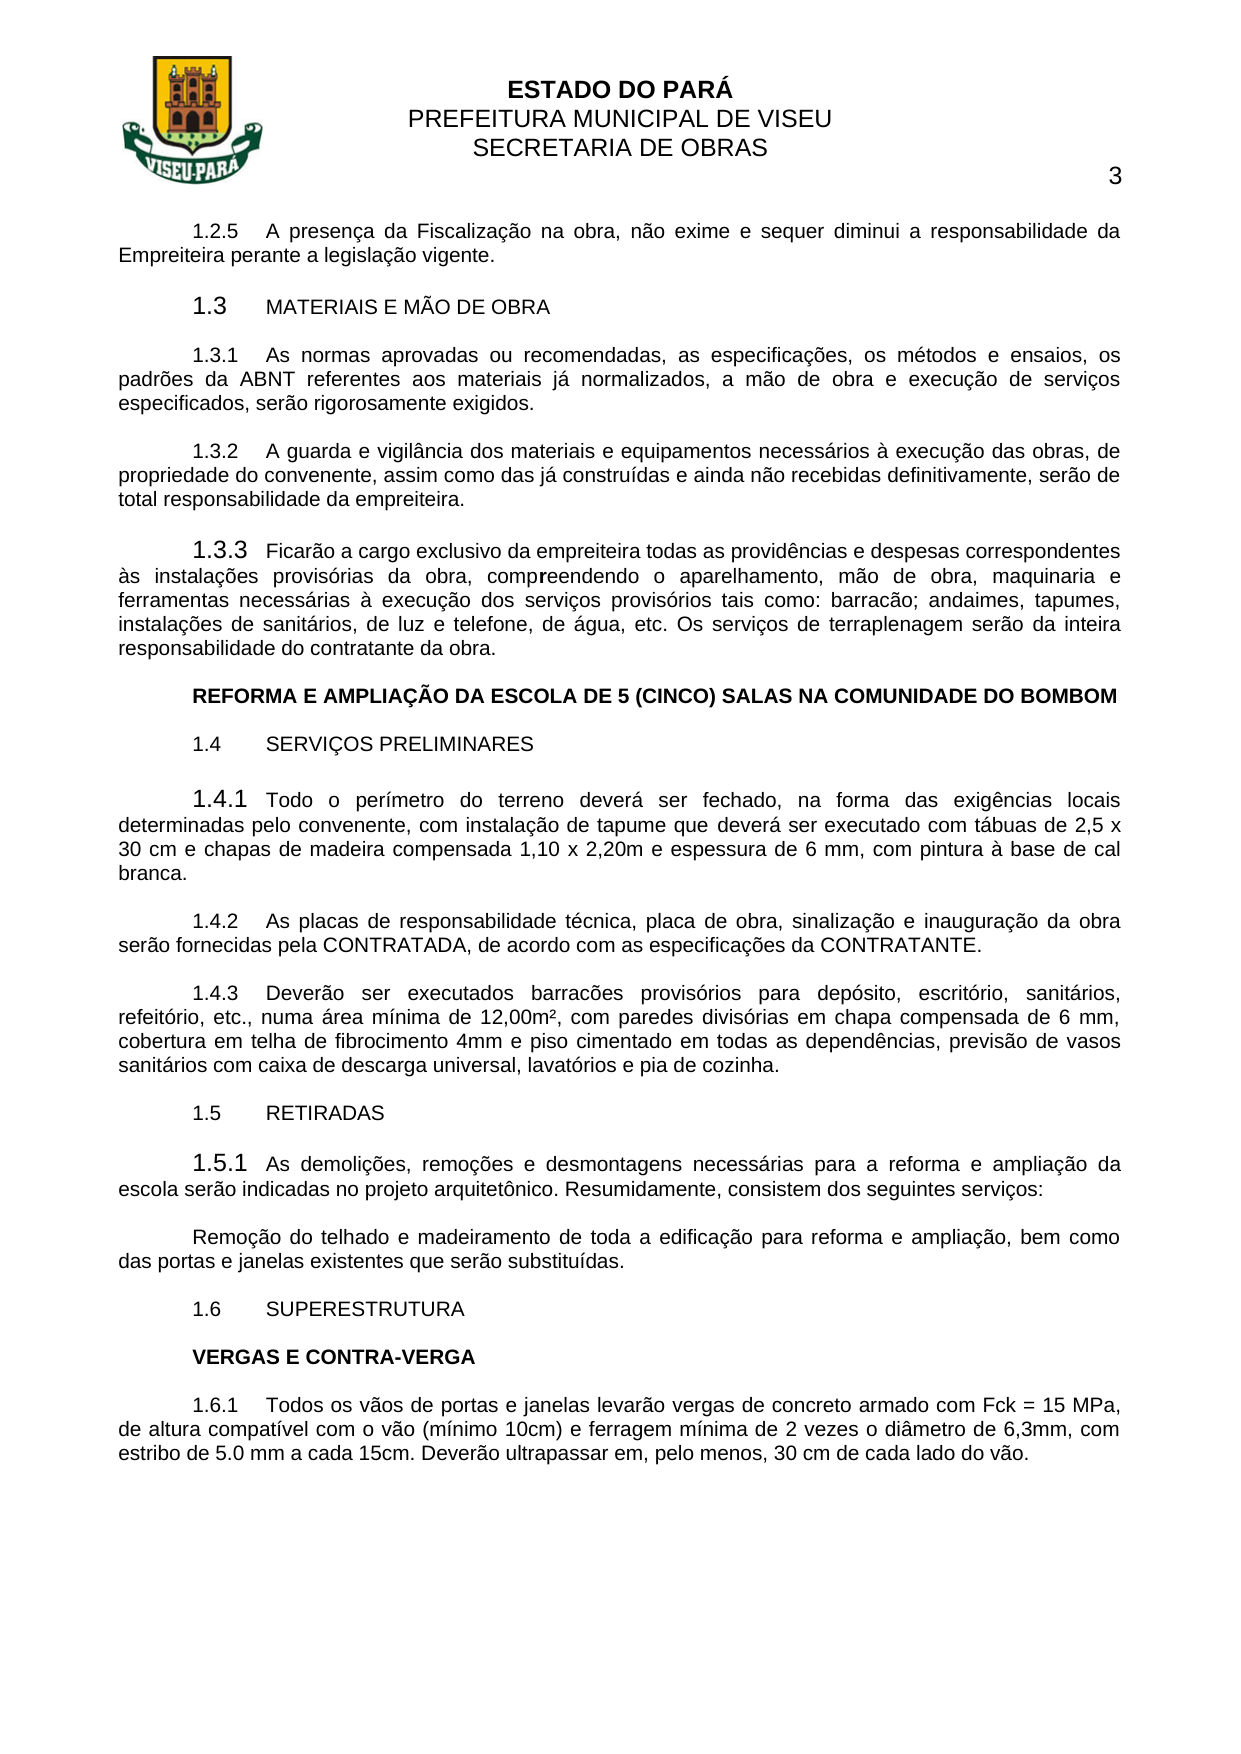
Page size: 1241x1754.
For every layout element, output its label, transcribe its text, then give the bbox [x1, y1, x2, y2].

subtitle Deverão ser executados barracões provisórios para depósito, escritório, sanitários, refeitório, etc., numa área mínima de 12,00m², com paredes divisórias em chapa compensada de 6 mm, cobertura em telha de fibrocimento 4mm e piso cimentado em todas as dependências, previsão de vasos sanitários com caixa de descarga universal, lavatórios e pia de cozinha. [118, 981, 1122, 1076]
subtitle A guarda e vigilância dos materiais e equipamentos necessários à execução das obras, de propriedade do convenente, assim como das já construídas e ainda não recebidas definitivamente, serão de total responsabilidade da empreiteira. [118, 439, 1122, 511]
text VERGAS E CONTRA-VERGA [118, 1345, 1122, 1369]
subtitle SERVIÇOS PRELIMINARES [118, 731, 1122, 755]
subtitle Ficarão a cargo exclusivo da empreiteira todas as providências e despesas correspondentes às instalações provisórias da obra, compreendendo o aparelhamento, mão de obra, maquinaria e ferramentas necessárias à execução dos serviços provisórios tais como: barracão; andaimes, tapumes, instalações de sanitários, de luz e telefone, de água, etc. Os serviços de terraplenagem serão da inteira responsabilidade do contratante da obra. [118, 535, 1122, 659]
subtitle Todo o perímetro do terreno deverá ser fechado, na forma das exigências locais determinadas pelo convenente, com instalação de tapume que deverá ser executado com tábuas de 2,5 x 30 cm e chapas de madeira compensada 1,10 x 2,20m e espessura de 6 mm, com pintura à base de cal branca. [118, 784, 1122, 885]
subtitle Todos os vãos de portas e janelas levarão vergas de concreto armado com Fck = 15 MPa, de altura compatível com o vão (mínimo 10cm) e ferragem mínima de 2 vezes o diâmetro de 6,3mm, com estribo de 5.0 mm a cada 15cm. Deverão ultrapassar em, pelo menos, 30 cm de cada lado do vão. [118, 1393, 1122, 1464]
subtitle As placas de responsabilidade técnica, placa de obra, sinalização e inauguração da obra serão fornecidas pela CONTRATADA, de acordo com as especificações da CONTRATANTE. [118, 909, 1122, 957]
subtitle As normas aprovadas ou recomendadas, as especificações, os métodos e ensaios, os padrões da ABNT referentes aos materiais já normalizados, a mão de obra e execução de serviços especificados, serão rigorosamente exigidos. [118, 343, 1122, 415]
subtitle RETIRADAS [118, 1100, 1122, 1124]
text REFORMA E AMPLIAÇÃO DA ESCOLA DE 5 (CINCO) SALAS NA COMUNIDADE DO BOMBOM [118, 683, 1122, 707]
picture [122, 56, 264, 185]
subtitle A presença da Fiscalização na obra, não exime e sequer diminui a responsabilidade da Empreiteira perante a legislação vigente. [118, 219, 1122, 267]
text Remoção do telhado e madeiramento de toda a edificação para reforma e ampliação, bem como das portas e janelas existentes que serão substituídas. [118, 1225, 1122, 1273]
subtitle MATERIAIS E MÃO DE OBRA [118, 291, 1122, 319]
subtitle As demolições, remoções e desmontagens necessárias para a reforma e ampliação da escola serão indicadas no projeto arquitetônico. Resumidamente, consistem dos seguintes serviços: [118, 1148, 1122, 1201]
subtitle SUPERESTRUTURA [118, 1297, 1122, 1321]
